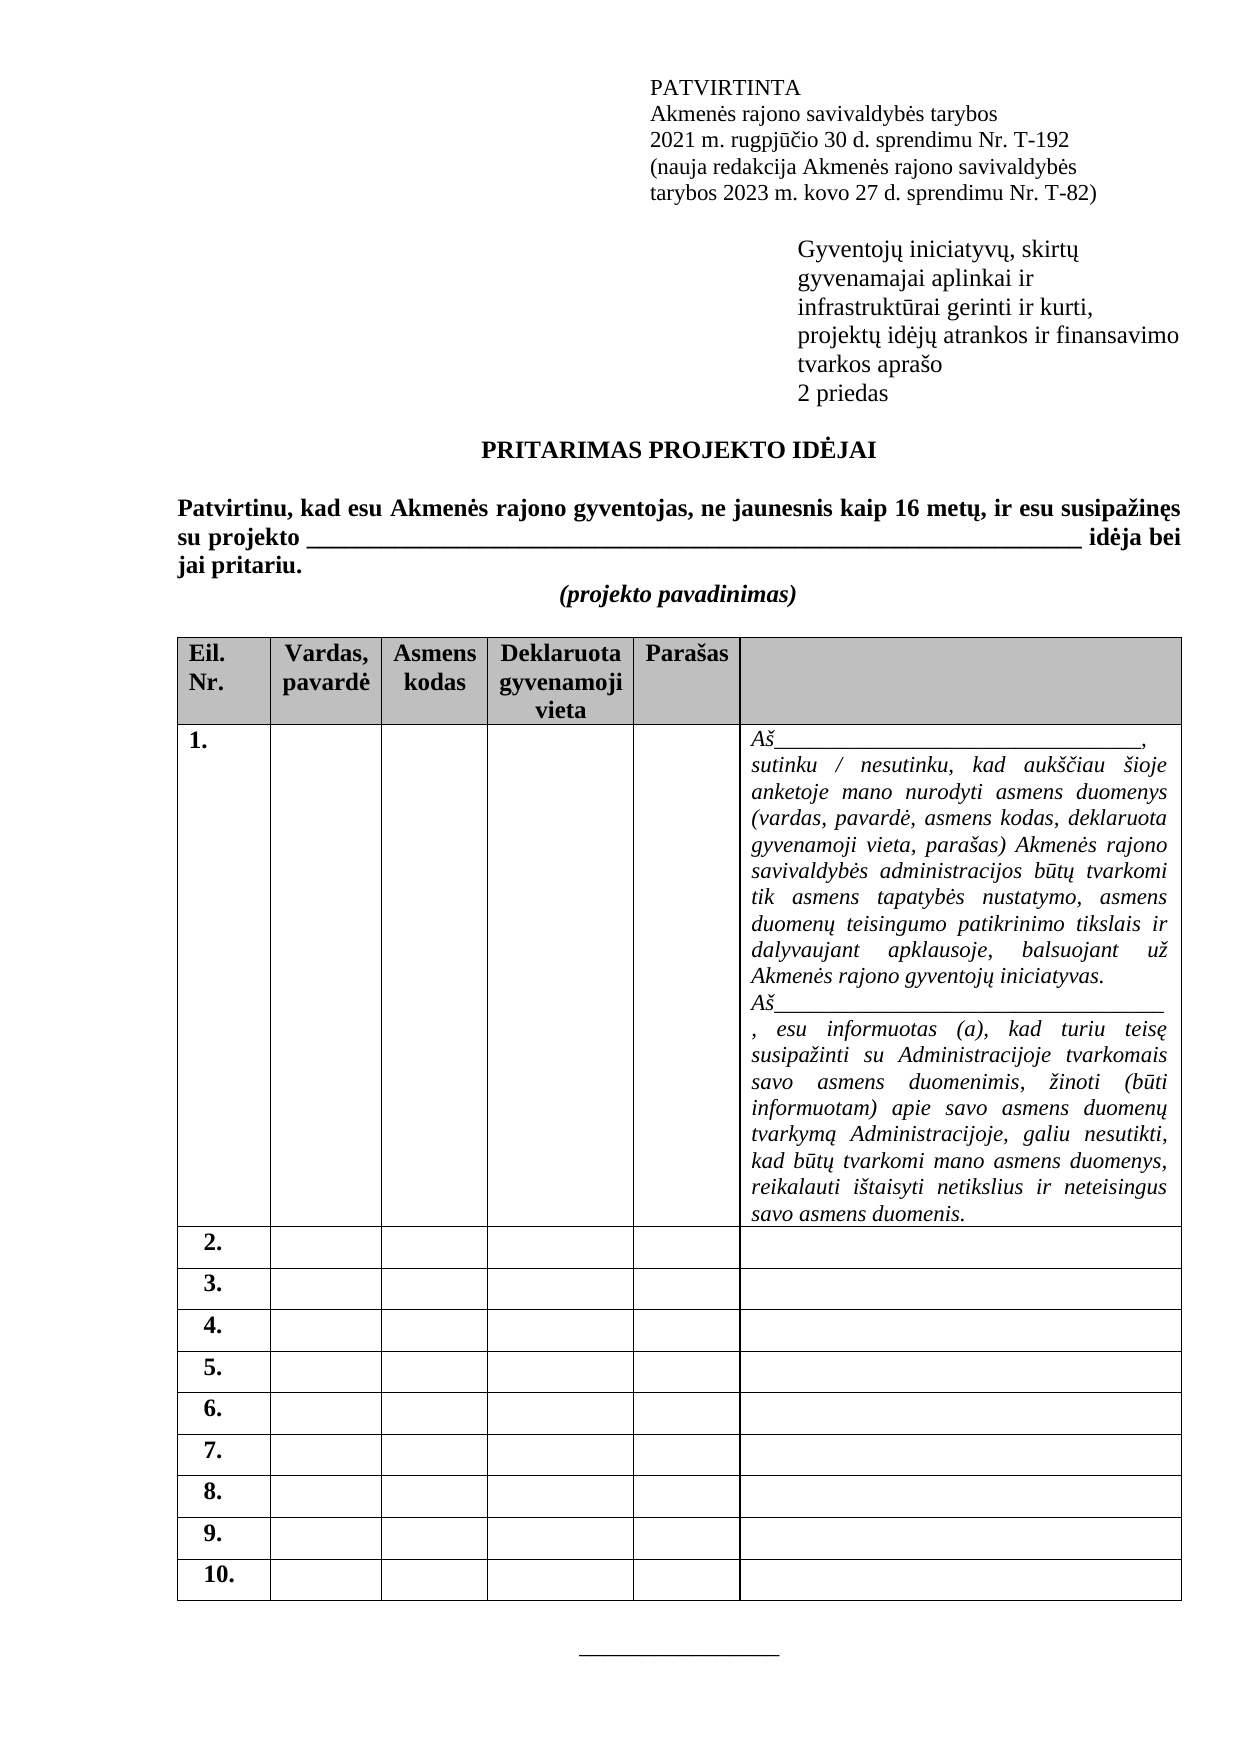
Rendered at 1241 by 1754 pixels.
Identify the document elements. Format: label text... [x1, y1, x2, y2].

table_header Vardas, pavardė [271, 638, 381, 724]
table_cell [382, 1310, 487, 1351]
table_cell [488, 1269, 633, 1309]
table_cell [488, 1310, 633, 1351]
table_cell Aš________________________________, sutinku / nesutinku, kad aukščiau šioje anketoje mano nurodyti asmens duomenys (vardas, pavardė, asmens kodas, deklaruota gyvenamoji vieta, parašas) Akmenės rajono savivaldybės administracijos būtų tvarkomi tik asmens tapatybės nustatymo, asmens duomenų teisingumo patikrinimo tikslais ir dalyvaujant apklausoje, balsuojant už Akmenės rajono gyventojų iniciatyvas. Aš__________________________________, esu informuotas (a), kad turiu teisę susipažinti su Administracijoje tvarkomais savo asmens duomenimis, žinoti (būti informuotam) apie savo asmens duomenų tvarkymą Administracijoje, galiu nesutikti, kad būtų tvarkomi mano asmens duomenys, reikalauti ištaisyti netikslius ir neteisingus savo asmens duomenis. [741, 725, 1181, 1226]
table_cell [741, 1393, 1181, 1434]
table_cell [271, 1476, 381, 1517]
table_cell [634, 1310, 739, 1351]
table_cell [741, 1518, 1181, 1558]
text PATVIRTINTA [177, 74, 1181, 100]
table_cell [271, 1518, 381, 1558]
table_cell [382, 1435, 487, 1475]
text ________________ [177, 1630, 1181, 1658]
table_cell [382, 1269, 487, 1309]
table_cell 3. [178, 1269, 270, 1309]
table_header [741, 638, 1181, 724]
table_cell 5. [178, 1352, 270, 1392]
table_cell [382, 1352, 487, 1392]
table_cell 4. [178, 1310, 270, 1351]
table_cell [382, 1518, 487, 1558]
table_cell [634, 1227, 739, 1267]
text (projekto pavadinimas) [177, 579, 1181, 608]
table_cell [741, 1476, 1181, 1517]
table_header Eil. Nr. [178, 638, 270, 724]
table_cell 9. [178, 1518, 270, 1558]
table_cell [741, 1310, 1181, 1351]
table_cell [382, 1476, 487, 1517]
text 2 priedas [797, 378, 1181, 407]
table_cell [382, 1227, 487, 1267]
table_cell [271, 725, 381, 1226]
table_cell [271, 1227, 381, 1267]
text PRITARIMAS PROJEKTO IDĖJAI [177, 436, 1181, 464]
table_cell [488, 1476, 633, 1517]
text projektų idėjų atrankos ir finansavimo [797, 321, 1181, 349]
table_cell [634, 725, 739, 1226]
table_cell [634, 1435, 739, 1475]
table_cell 7. [178, 1435, 270, 1475]
table_cell [634, 1393, 739, 1434]
text Akmenės rajono savivaldybės tarybos [177, 100, 1181, 127]
table_cell [741, 1560, 1181, 1600]
table_cell 2. [178, 1227, 270, 1267]
table_cell 1. [178, 725, 270, 1226]
table_cell [271, 1560, 381, 1600]
table_cell [488, 725, 633, 1226]
table_cell [271, 1310, 381, 1351]
table_cell [271, 1393, 381, 1434]
table_cell [634, 1269, 739, 1309]
table_cell [488, 1435, 633, 1475]
text tvarkos aprašo [797, 349, 1181, 378]
table_cell [271, 1352, 381, 1392]
table_cell [634, 1518, 739, 1558]
table_cell [488, 1352, 633, 1392]
table_cell [382, 1560, 487, 1600]
table_header Deklaruota gyvenamoji vieta [488, 638, 633, 724]
table_cell 8. [178, 1476, 270, 1517]
table_cell 10. [178, 1560, 270, 1600]
text gyvenamajai aplinkai ir infrastruktūrai gerinti ir kurti, [797, 263, 1181, 321]
table_cell [271, 1435, 381, 1475]
table_cell [741, 1269, 1181, 1309]
table_cell 6. [178, 1393, 270, 1434]
table_cell [382, 1393, 487, 1434]
text Gyventojų iniciatyvų, skirtų [797, 234, 1181, 263]
text 2021 m. rugpjūčio 30 d. sprendimu Nr. T-192 [177, 127, 1181, 153]
table_header Parašas [634, 638, 739, 724]
table_cell [271, 1269, 381, 1309]
text (nauja redakcija Akmenės rajono savivaldybės [177, 153, 1181, 179]
table_cell [741, 1227, 1181, 1267]
text Patvirtinu, kad esu Akmenės rajono gyventojas, ne jaunesnis kaip 16 metų, ir esu susipažinęs su projekto ______________________________________________________________ idėja bei jai pritariu. [177, 493, 1181, 579]
table_cell [634, 1352, 739, 1392]
table_cell [488, 1393, 633, 1434]
table_header Asmens kodas [382, 638, 487, 724]
table_cell [488, 1560, 633, 1600]
text tarybos 2023 m. kovo 27 d. sprendimu Nr. T-82) [177, 179, 1181, 206]
table_cell [634, 1560, 739, 1600]
table_cell [382, 725, 487, 1226]
table_cell [741, 1435, 1181, 1475]
table_cell [488, 1518, 633, 1558]
table_cell [488, 1227, 633, 1267]
table_cell [741, 1352, 1181, 1392]
table_cell [634, 1476, 739, 1517]
